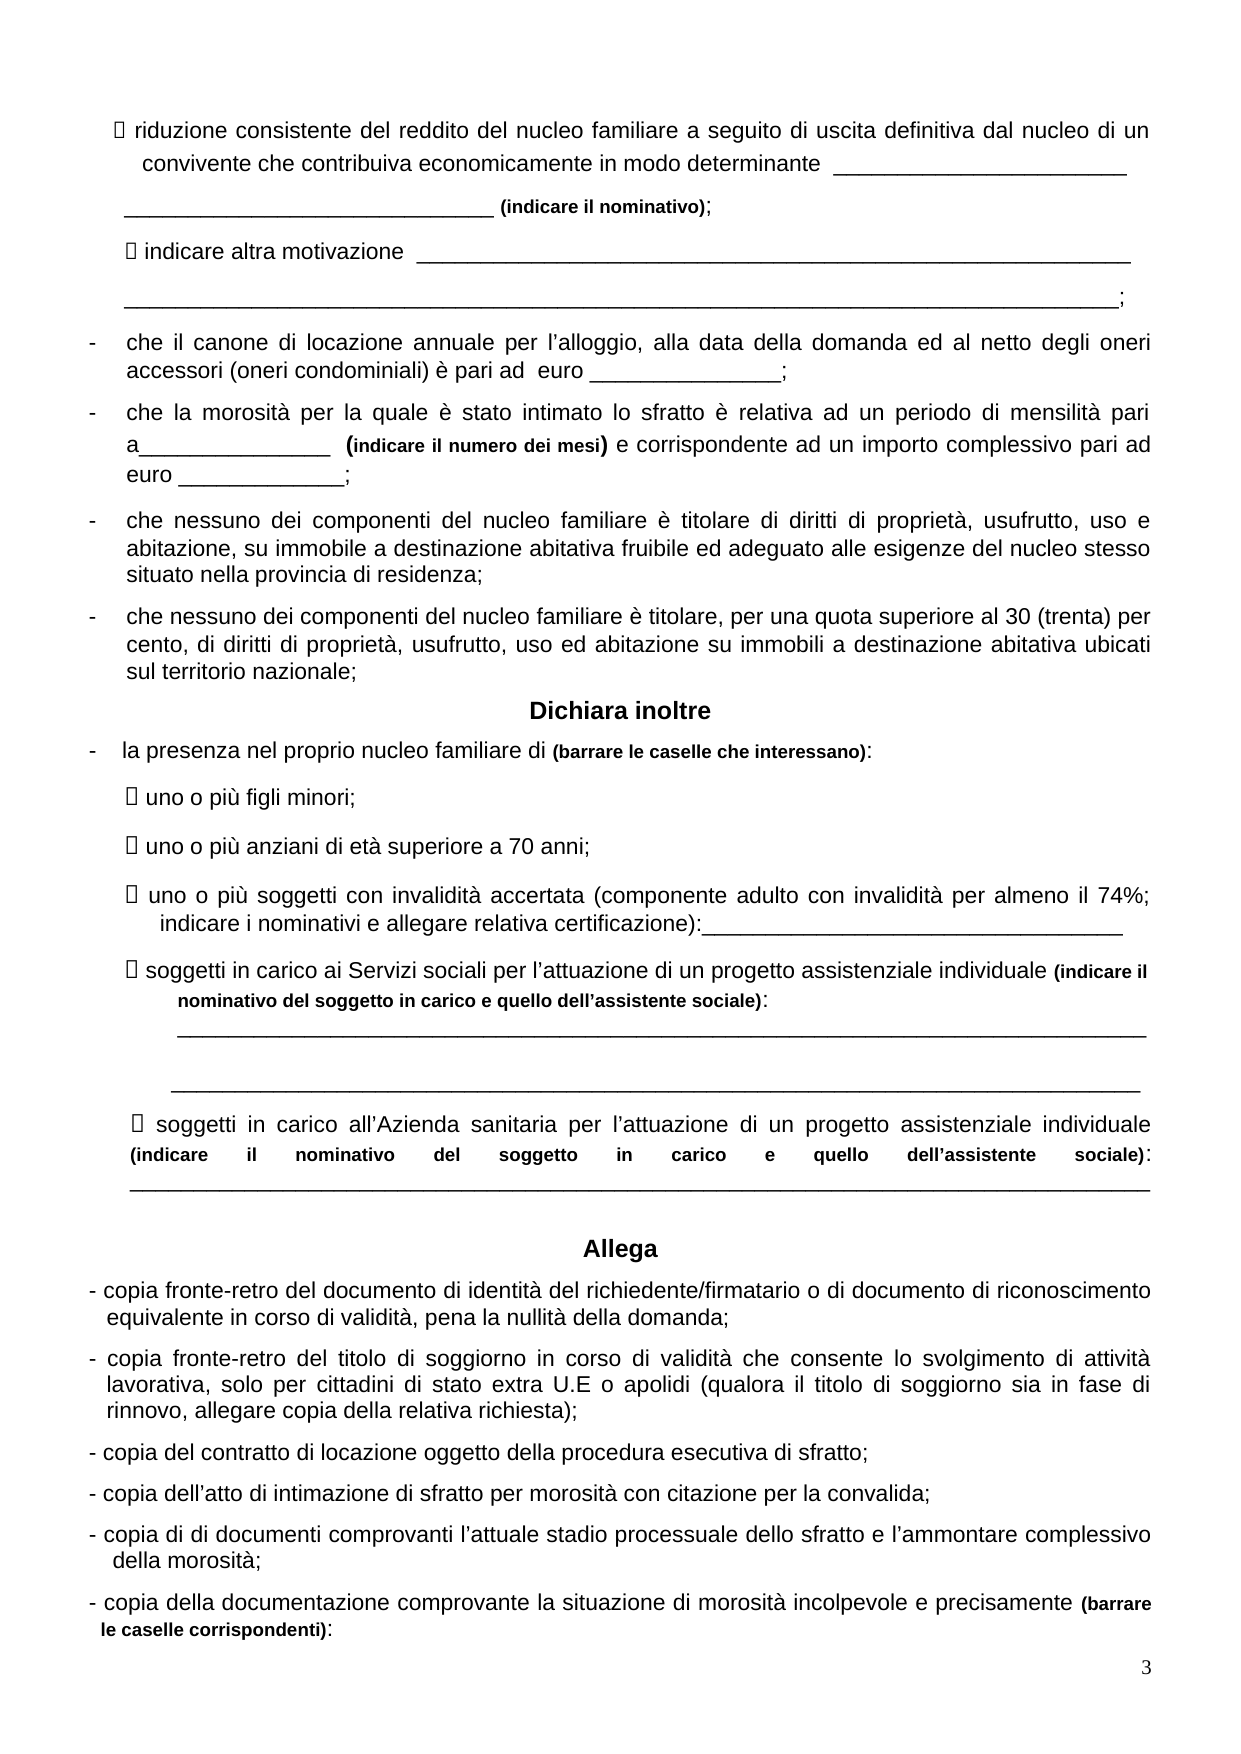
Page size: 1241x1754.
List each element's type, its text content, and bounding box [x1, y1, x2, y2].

text - copia fronte-retro del titolo di soggiorno in corso di validità che consente lo svolgimento di attività lavorativa, solo per cittadini di stato extra U.E o apolidi (qualora il titolo di soggiorno sia in fase di rinnovo, allegare copia della relativa richiesta); [89, 1345, 1152, 1424]
list che nessuno dei componenti del nucleo familiare è titolare, per una quota superiore al 30 (trenta) per cento, di diritti di proprietà, usufrutto, uso ed abitazione su immobili a destinazione abitativa ubicati sul territorio nazionale; [89, 600, 1152, 684]
text  indicare altra motivazione ________________________________________________________ [124, 235, 1152, 266]
list che il canone di locazione annuale per l’alloggio, alla data della domanda ed al netto degli oneri accessori (oneri condominiali) è pari ad euro _______________; [89, 326, 1152, 383]
text - copia del contratto di locazione oggetto della procedura esecutiva di sfratto; [89, 1439, 1152, 1465]
text  uno o più figli minori; [124, 779, 1152, 813]
list che la morosità per la quale è stato intimato lo sfratto è relativa ad un periodo di mensilità pari a_______________ (indicare il numero dei mesi) e corrispondente ad un importo complessivo pari ad euro _____________; [89, 396, 1152, 487]
text - copia di di documenti comprovanti l’attuale stadio processuale dello sfratto e l’ammontare complessivo della morosità; [89, 1521, 1152, 1574]
text - copia dell’atto di intimazione di sfratto per morosità con citazione per la convalida; [89, 1480, 1152, 1506]
text  uno o più soggetti con invalidità accertata (componente adulto con invalidità per almeno il 74%; indicare i nominativi e allegare relativa certificazione):_________________________________ [124, 876, 1152, 937]
text  soggetti in carico all’Azienda sanitaria per l’attuazione di un progetto assistenziale individuale (indicare il nominativo del soggetto in carico e quello dell’assistente sociale): ________________________________________________________________________________ [130, 1106, 1152, 1193]
text - copia della documentazione comprovante la situazione di morosità incolpevole e precisamente (barrare le caselle corrispondenti): [89, 1588, 1152, 1641]
text - copia fronte-retro del documento di identità del richiedente/firmatario o di documento di riconoscimento equivalente in corso di validità, pena la nullità della domanda; [89, 1277, 1152, 1330]
text ______________________________________________________________________________; [124, 283, 1152, 309]
text ____________________________________________________________________________ [171, 1067, 1152, 1093]
list che nessuno dei componenti del nucleo familiare è titolare di diritti di proprietà, usufrutto, uso e abitazione, su immobile a destinazione abitativa fruibile ed adeguato alle esigenze del nucleo stesso situato nella provincia di residenza; [89, 504, 1152, 588]
text  uno o più anziani di età superiore a 70 anni; [124, 827, 1152, 862]
text Allega [89, 1234, 1152, 1262]
text  riduzione consistente del reddito del nucleo familiare a seguito di uscita definitiva dal nucleo di un convivente che contribuiva economicamente in modo determinante _______________________ [112, 114, 1152, 176]
text _____________________________ (indicare il nominativo); [124, 192, 1152, 218]
text Dichiara inoltre [89, 696, 1152, 725]
text - la presenza nel proprio nucleo familiare di (barrare le caselle che interessano): [89, 737, 1152, 764]
text  soggetti in carico ai Servizi sociali per l’attuazione di un progetto assistenziale individuale (indicare il nominativo del soggetto in carico e quello dell’assistente sociale): ____________________________________________________________________________ [124, 952, 1152, 1038]
